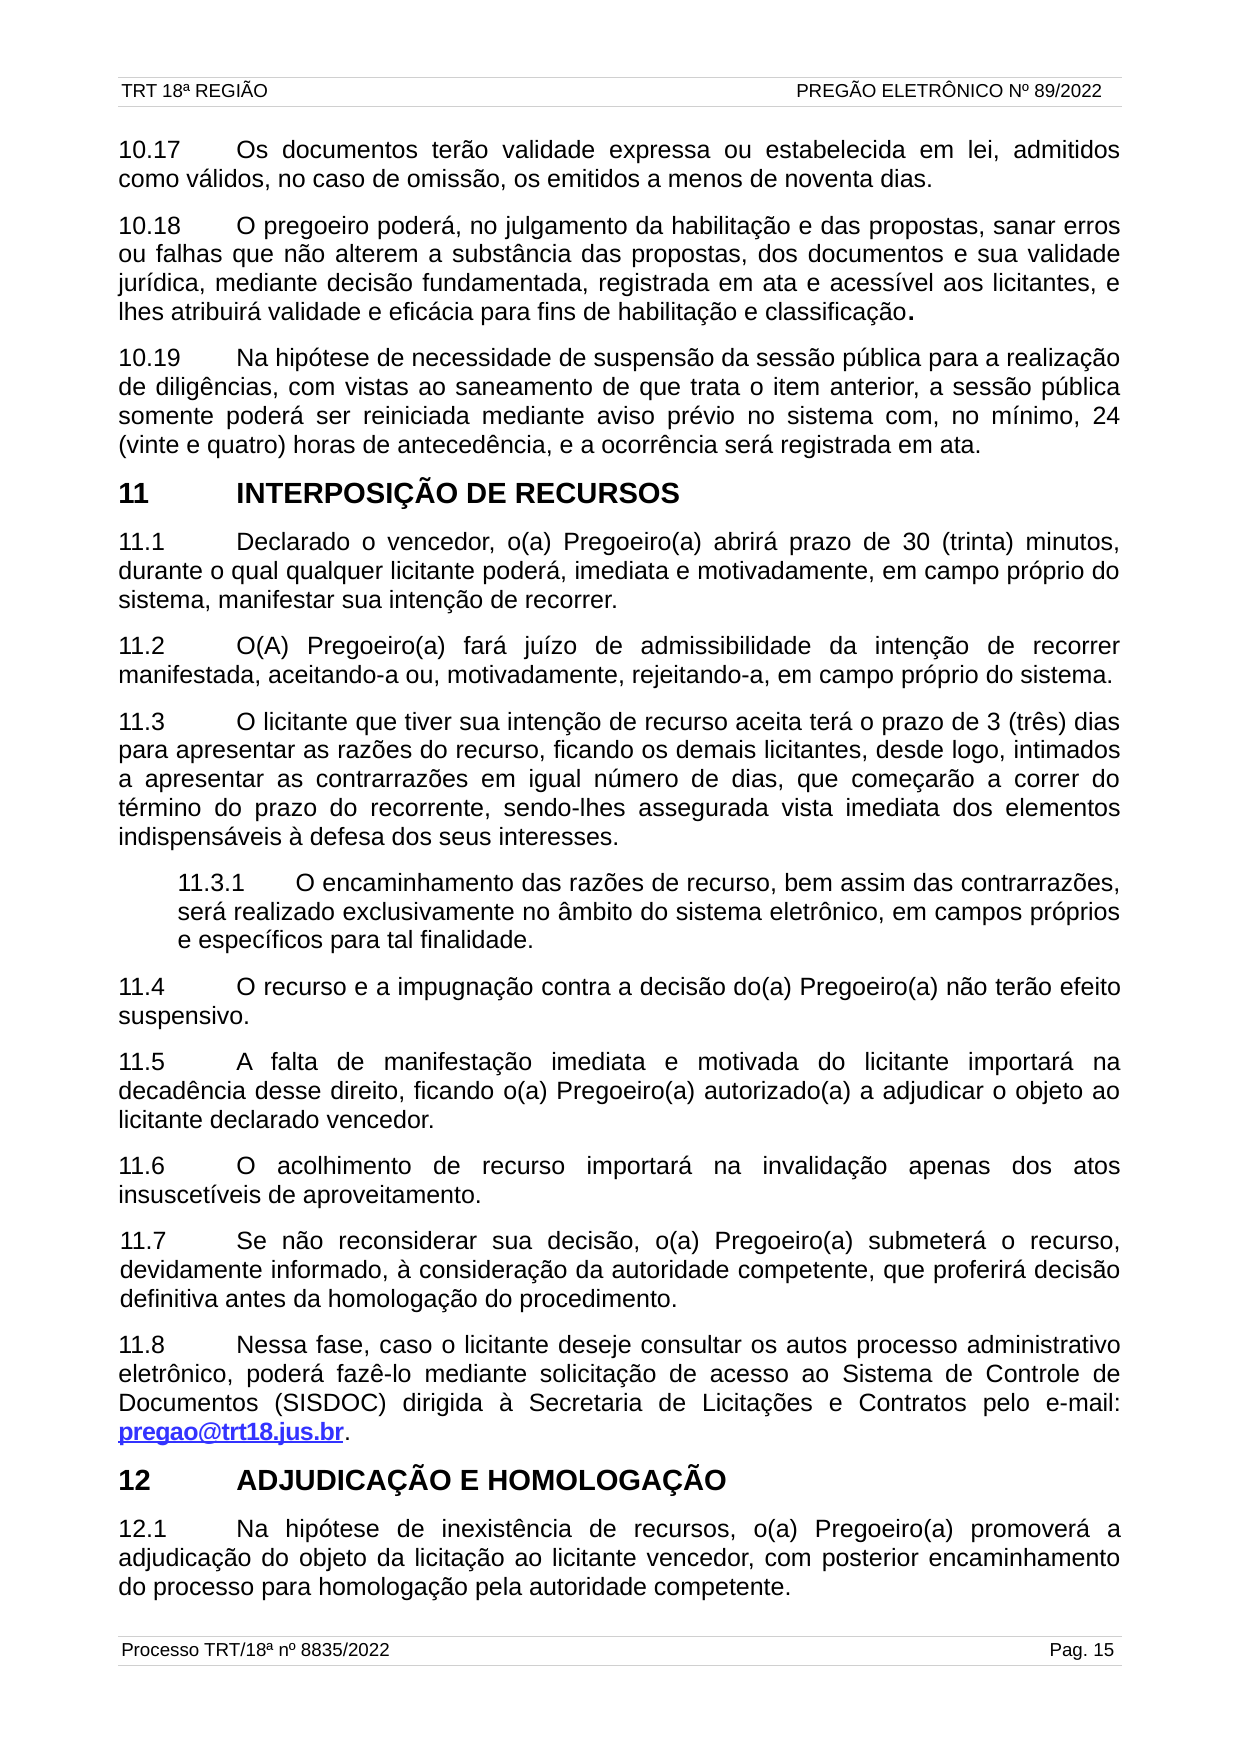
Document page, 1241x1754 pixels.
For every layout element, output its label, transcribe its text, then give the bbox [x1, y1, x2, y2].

text 12.1 Na hipótese de inexistência de recursos, o(a) Pregoeiro(a) promoverá a adjudicação do objeto da licitação ao licitante vencedor, com posterior encaminhamento do processo para homologação pela autoridade competente. [118, 1514, 1122, 1601]
text 10.19 Na hipótese de necessidade de suspensão da sessão pública para a realização de diligências, com vistas ao saneamento de que trata o item anterior, a sessão pública somente poderá ser reiniciada mediante aviso prévio no sistema com, no mínimo, 24 (vinte e quatro) horas de antecedência, e a ocorrência será registrada em ata. [118, 343, 1122, 458]
text 10.18 O pregoeiro poderá, no julgamento da habilitação e das propostas, sanar erros ou falhas que não alterem a substância das propostas, dos documentos e sua validade jurídica, mediante decisão fundamentada, registrada em ata e acessível aos licitantes, e lhes atribuirá validade e eficácia para fins de habilitação e classificação. [118, 211, 1122, 326]
text 11.3.1 O encaminhamento das razões de recurso, bem assim das contrarrazões, será realizado exclusivamente no âmbito do sistema eletrônico, em campos próprios e específicos para tal finalidade. [177, 868, 1122, 954]
text 11.3 O licitante que tiver sua intenção de recurso aceita terá o prazo de 3 (três) dias para apresentar as razões do recurso, ficando os demais licitantes, desde logo, intimados a apresentar as contrarrazões em igual número de dias, que começarão a correr do término do prazo do recorrente, sendo-lhes assegurada vista imediata dos elementos indispensáveis à defesa dos seus interesses. [118, 707, 1122, 850]
text 11.5 A falta de manifestação imediata e motivada do licitante importará na decadência desse direito, ficando o(a) Pregoeiro(a) autorizado(a) a adjudicar o objeto ao licitante declarado vencedor. [118, 1047, 1122, 1133]
text 12 ADJUDICAÇÃO E HOMOLOGAÇÃO [118, 1463, 1122, 1497]
text 11.2 O(A) Pregoeiro(a) fará juízo de admissibilidade da intenção de recorrer manifestada, aceitando-a ou, motivadamente, rejeitando-a, em campo próprio do sistema. [118, 631, 1122, 689]
text 11.6 O acolhimento de recurso importará na invalidação apenas dos atos insuscetíveis de aproveitamento. [118, 1151, 1122, 1209]
text 11.4 O recurso e a impugnação contra a decisão do(a) Pregoeiro(a) não terão efeito suspensivo. [118, 972, 1122, 1029]
text 10.17 Os documentos terão validade expressa ou estabelecida em lei, admitidos como válidos, no caso de omissão, os emitidos a menos de noventa dias. [118, 136, 1122, 193]
text 11 INTERPOSIÇÃO DE RECURSOS [118, 476, 1122, 510]
text 11.7 Se não reconsiderar sua decisão, o(a) Pregoeiro(a) submeterá o recurso, devidamente informado, à consideração da autoridade competente, que proferirá decisão definitiva antes da homologação do procedimento. [119, 1226, 1122, 1313]
text 11.1 Declarado o vencedor, o(a) Pregoeiro(a) abrirá prazo de 30 (trinta) minutos, durante o qual qualquer licitante poderá, imediata e motivadamente, em campo próprio do sistema, manifestar sua intenção de recorrer. [118, 527, 1122, 614]
text 11.8 Nessa fase, caso o licitante deseje consultar os autos processo administrativo eletrônico, poderá fazê-lo mediante solicitação de acesso ao Sistema de Controle de Documentos (SISDOC) dirigida à Secretaria de Licitações e Contratos pelo e-mail: pregao@trt18.jus.br. [118, 1330, 1122, 1445]
